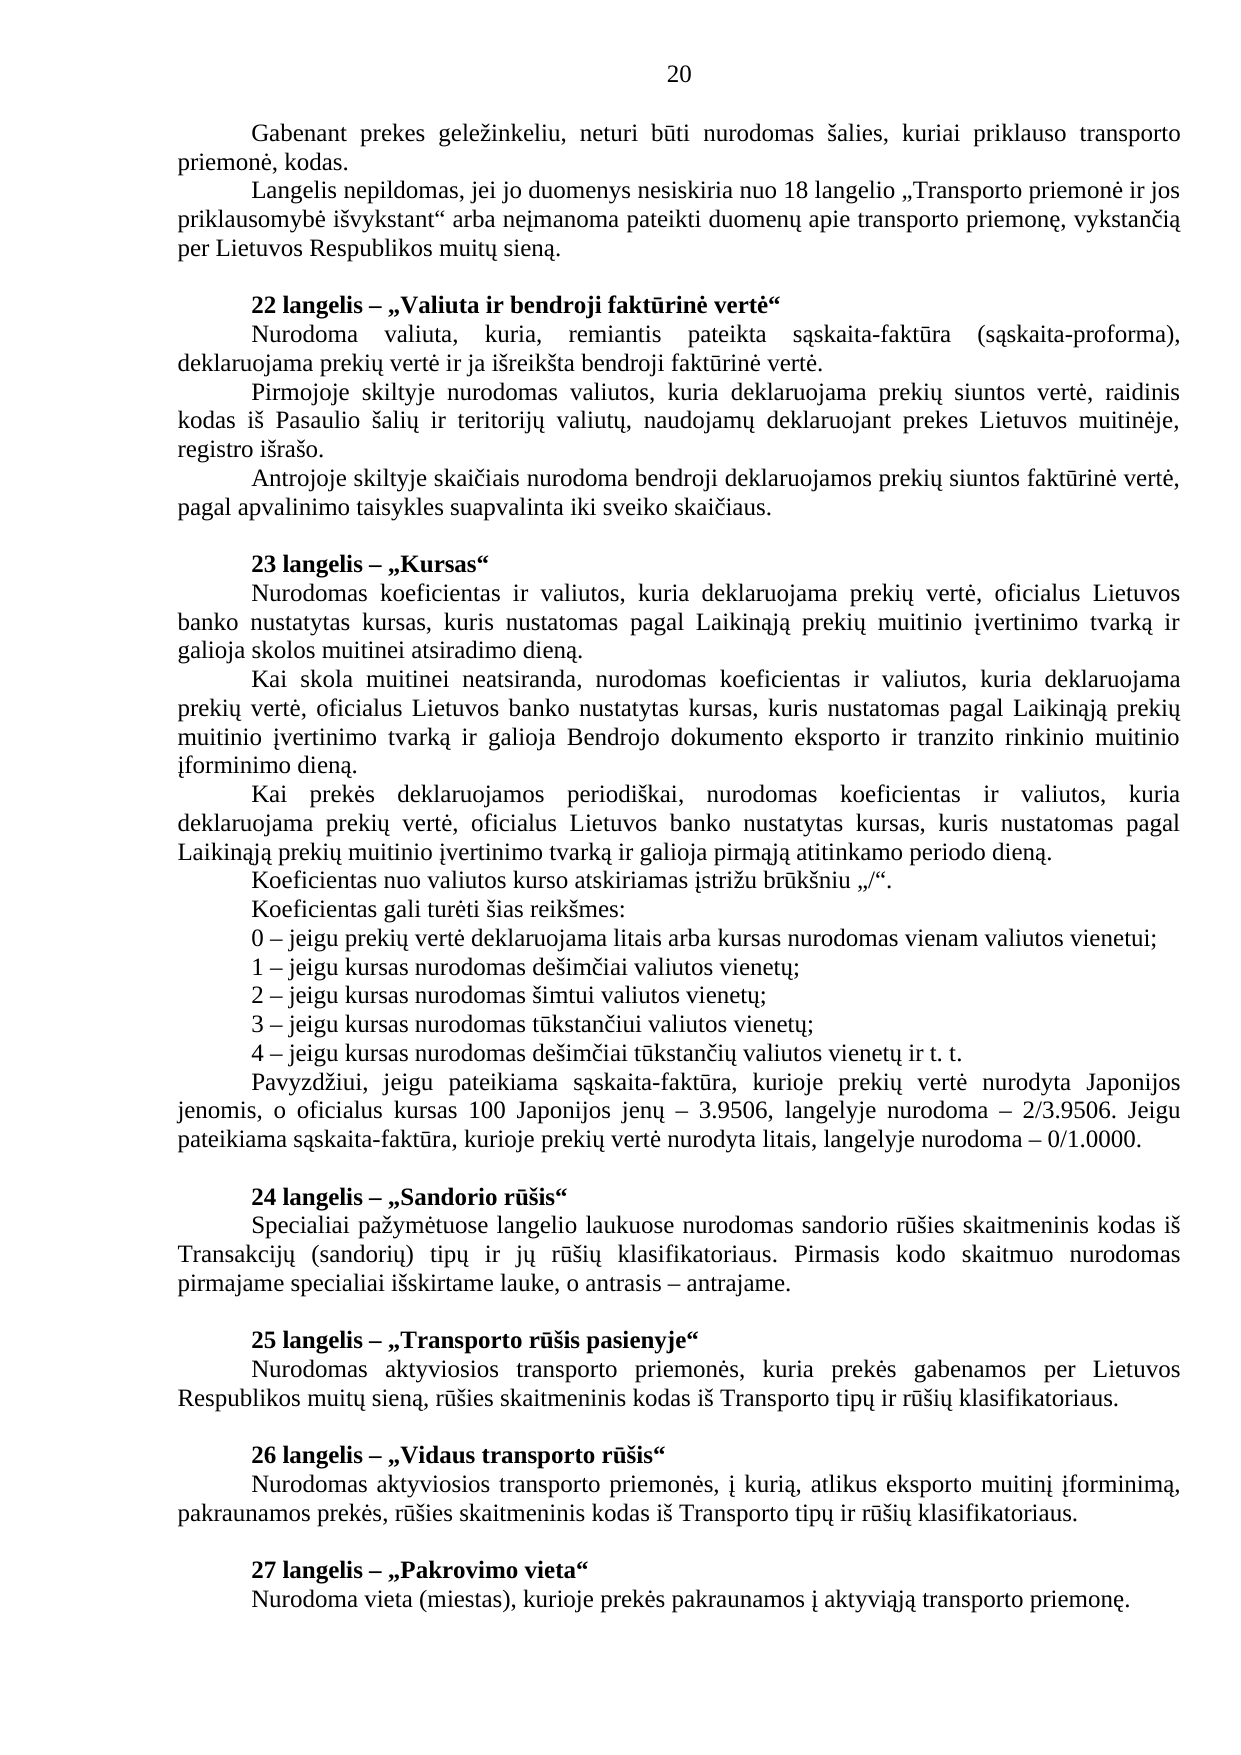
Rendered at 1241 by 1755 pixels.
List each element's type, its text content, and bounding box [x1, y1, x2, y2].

text Pirmojoje skiltyje nurodomas valiutos, kuria deklaruojama prekių siuntos vertė, raidinis kodas iš Pasaulio šalių ir teritorijų valiutų, naudojamų deklaruojant prekes Lietuvos muitinėje, registro išrašo. [177, 377, 1181, 463]
text Nurodomas aktyviosios transporto priemonės, kuria prekės gabenamos per Lietuvos Respublikos muitų sieną, rūšies skaitmeninis kodas iš Transporto tipų ir rūšių klasifikatoriaus. [177, 1354, 1181, 1412]
text 23 langelis – „Kursas“ [177, 549, 1181, 578]
text 24 langelis – „Sandorio rūšis“ [177, 1182, 1181, 1211]
text Langelis nepildomas, jei jo duomenys nesiskiria nuo 18 langelio „Transporto priemonė ir jos priklausomybė išvykstant“ arba neįmanoma pateikti duomenų apie transporto priemonę, vykstančią per Lietuvos Respublikos muitų sieną. [177, 176, 1181, 262]
text 1 – jeigu kursas nurodomas dešimčiai valiutos vienetų; [177, 952, 1181, 981]
text 4 – jeigu kursas nurodomas dešimčiai tūkstančių valiutos vienetų ir t. t. [177, 1038, 1181, 1067]
text Koeficientas gali turėti šias reikšmes: [177, 894, 1181, 923]
text Gabenant prekes geležinkeliu, neturi būti nurodomas šalies, kuriai priklauso transporto priemonė, kodas. [177, 118, 1181, 176]
text Pavyzdžiui, jeigu pateikiama sąskaita-faktūra, kurioje prekių vertė nurodyta Japonijos jenomis, o oficialus kursas 100 Japonijos jenų – 3.9506, langelyje nurodoma – 2/3.9506. Jeigu pateikiama sąskaita-faktūra, kurioje prekių vertė nurodyta litais, langelyje nurodoma – 0/1.0000. [177, 1067, 1181, 1153]
text Nurodomas koeficientas ir valiutos, kuria deklaruojama prekių vertė, oficialus Lietuvos banko nustatytas kursas, kuris nustatomas pagal Laikinąją prekių muitinio įvertinimo tvarką ir galioja skolos muitinei atsiradimo dieną. [177, 578, 1181, 664]
text Nurodoma valiuta, kuria, remiantis pateikta sąskaita-faktūra (sąskaita-proforma), deklaruojama prekių vertė ir ja išreikšta bendroji faktūrinė vertė. [177, 319, 1181, 377]
text 25 langelis – „Transporto rūšis pasienyje“ [177, 1326, 1181, 1354]
text Nurodomas aktyviosios transporto priemonės, į kurią, atlikus eksporto muitinį įforminimą, pakraunamos prekės, rūšies skaitmeninis kodas iš Transporto tipų ir rūšių klasifikatoriaus. [177, 1469, 1181, 1527]
text Kai prekės deklaruojamos periodiškai, nurodomas koeficientas ir valiutos, kuria deklaruojama prekių vertė, oficialus Lietuvos banko nustatytas kursas, kuris nustatomas pagal Laikinąją prekių muitinio įvertinimo tvarką ir galioja pirmąją atitinkamo periodo dieną. [177, 779, 1181, 866]
text Koeficientas nuo valiutos kurso atskiriamas įstrižu brūkšniu „/“. [177, 866, 1181, 894]
text 26 langelis – „Vidaus transporto rūšis“ [177, 1441, 1181, 1469]
text Antrojoje skiltyje skaičiais nurodoma bendroji deklaruojamos prekių siuntos faktūrinė vertė, pagal apvalinimo taisykles suapvalinta iki sveiko skaičiaus. [177, 463, 1181, 521]
text 22 langelis – „Valiuta ir bendroji faktūrinė vertė“ [177, 291, 1181, 319]
text Nurodoma vieta (miestas), kurioje prekės pakraunamos į aktyviąją transporto priemonę. [177, 1584, 1181, 1613]
text 27 langelis – „Pakrovimo vieta“ [177, 1556, 1181, 1584]
text 3 – jeigu kursas nurodomas tūkstančiui valiutos vienetų; [177, 1009, 1181, 1038]
text Kai skola muitinei neatsiranda, nurodomas koeficientas ir valiutos, kuria deklaruojama prekių vertė, oficialus Lietuvos banko nustatytas kursas, kuris nustatomas pagal Laikinąją prekių muitinio įvertinimo tvarką ir galioja Bendrojo dokumento eksporto ir tranzito rinkinio muitinio įforminimo dieną. [177, 664, 1181, 779]
text 2 – jeigu kursas nurodomas šimtui valiutos vienetų; [177, 981, 1181, 1009]
text Specialiai pažymėtuose langelio laukuose nurodomas sandorio rūšies skaitmeninis kodas iš Transakcijų (sandorių) tipų ir jų rūšių klasifikatoriaus. Pirmasis kodo skaitmuo nurodomas pirmajame specialiai išskirtame lauke, o antrasis – antrajame. [177, 1211, 1181, 1297]
text 0 – jeigu prekių vertė deklaruojama litais arba kursas nurodomas vienam valiutos vienetui; [177, 923, 1181, 952]
